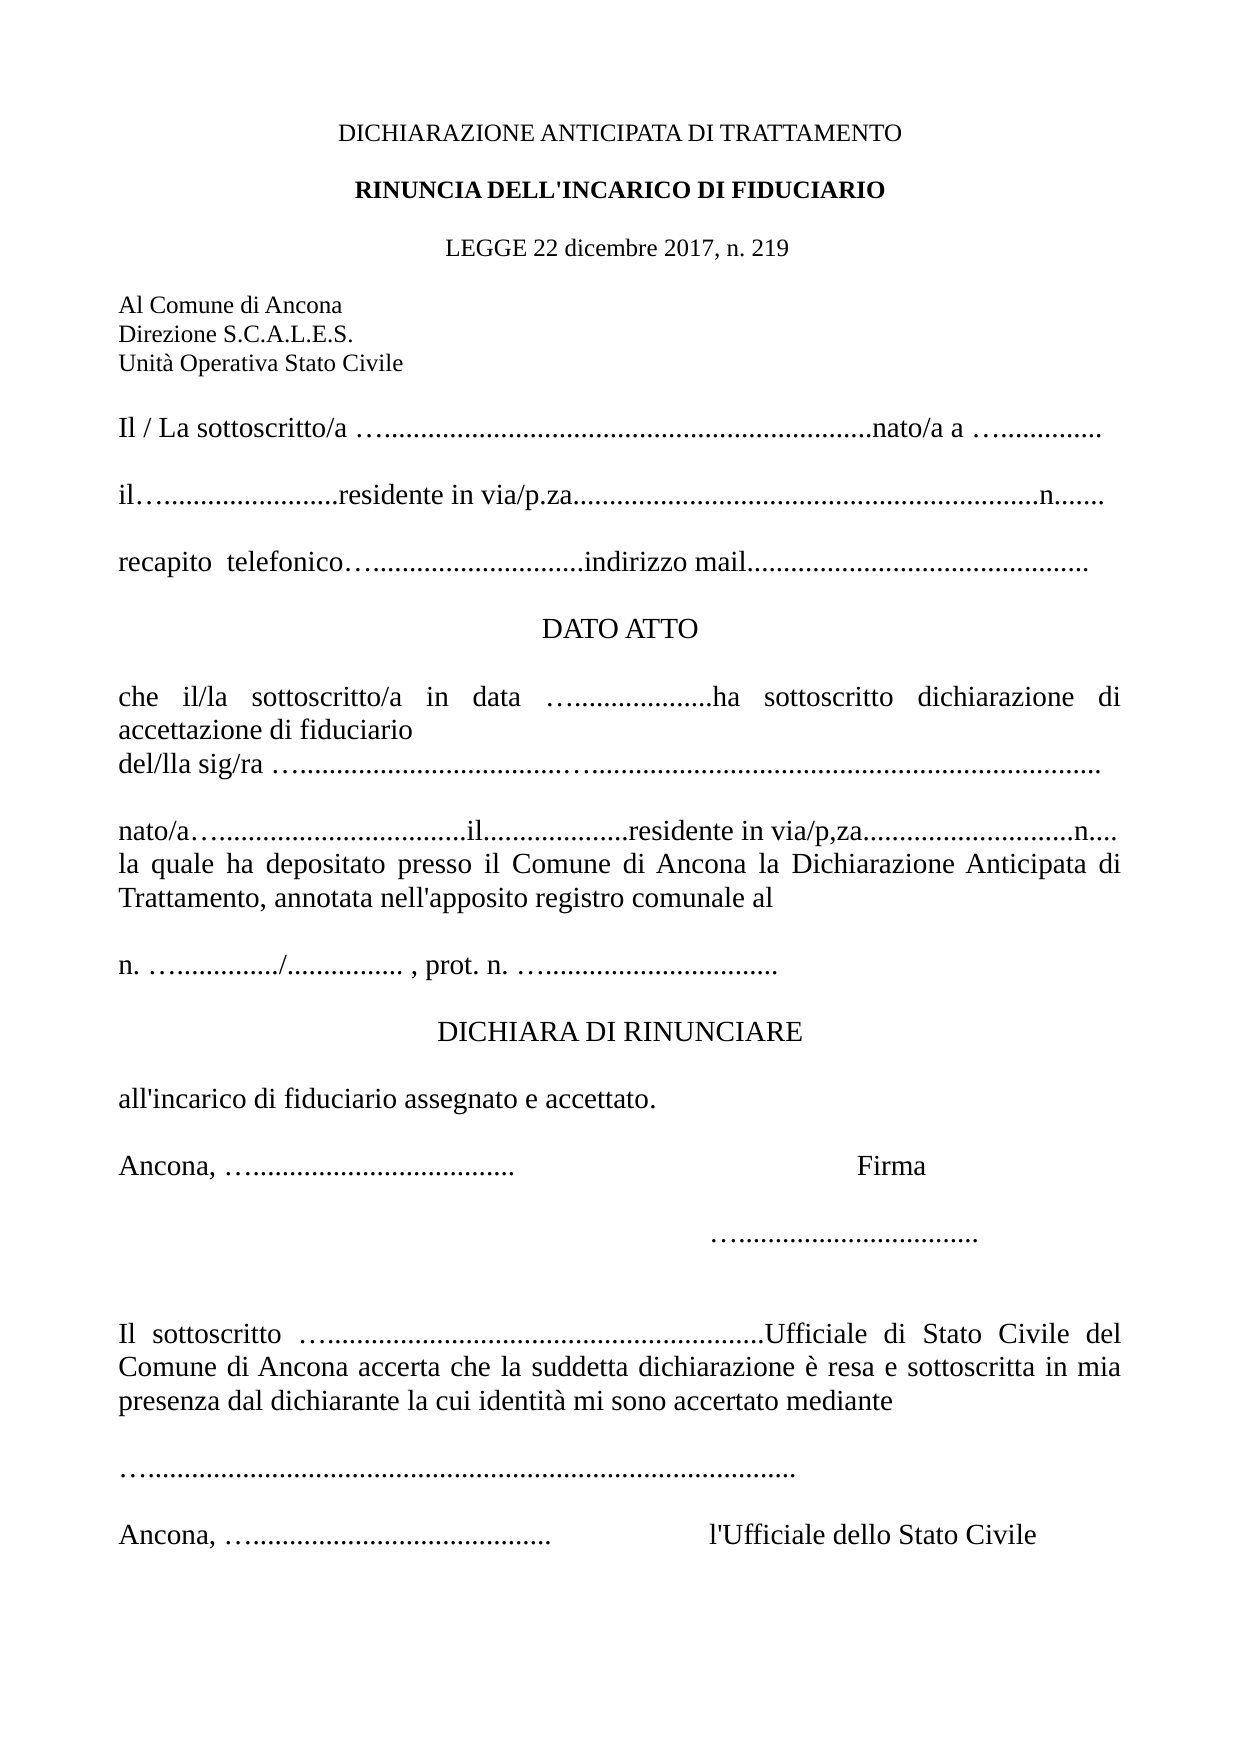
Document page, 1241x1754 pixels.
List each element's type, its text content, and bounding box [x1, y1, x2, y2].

text Unità Operativa Stato Civile [118, 348, 1122, 377]
text Direzione S.C.A.L.E.S. [118, 319, 1122, 348]
text la quale ha depositato presso il Comune di Ancona la Dichiarazione Anticipata di Trattamento, annotata nell'apposito registro comunale al [118, 846, 1122, 913]
text il…........................residente in via/p.za................................................................n....... [118, 477, 1122, 511]
text Ancona, …......................................... l'Ufficiale dello Stato Civile [118, 1517, 1122, 1551]
text che il/la sottoscritto/a in data …...................ha sottoscritto dichiarazione di accettazione di fiduciario [118, 679, 1122, 746]
text …................................. [118, 1215, 1122, 1249]
text recapito telefonico….............................indirizzo mail............................................... [118, 544, 1122, 578]
text all'incarico di fiduciario assegnato e accettato. [118, 1081, 1122, 1115]
text RINUNCIA DELL'INCARICO DI FIDUCIARIO [118, 176, 1122, 204]
text DICHIARA DI RINUNCIARE [118, 1014, 1122, 1048]
text nato/a…..................................il....................residente in via/p,za.............................n.... [118, 813, 1122, 846]
text Al Comune di Ancona [118, 291, 1122, 319]
text Ancona, ….................................... Firma [118, 1148, 1122, 1182]
text Il / La sottoscritto/a …...................................................................nato/a a ….............. [118, 410, 1122, 444]
text del/lla sig/ra …....................................…...................................................................... [118, 746, 1122, 779]
text DATO ATTO [118, 612, 1122, 645]
text Il sottoscritto …............................................................Ufficiale di Stato Civile del Comune di Ancona accerta che la suddetta dichiarazione è resa e sottoscritta in mia presenza dal dichiarante la cui identità mi sono accertato mediante [118, 1316, 1122, 1417]
text …......................................................................................... [118, 1417, 1122, 1484]
text LEGGE 22 dicembre 2017, n. 219 [118, 233, 1122, 262]
text n. …............../................ , prot. n. …................................ [118, 947, 1122, 981]
text DICHIARAZIONE ANTICIPATA DI TRATTAMENTO [118, 118, 1122, 147]
